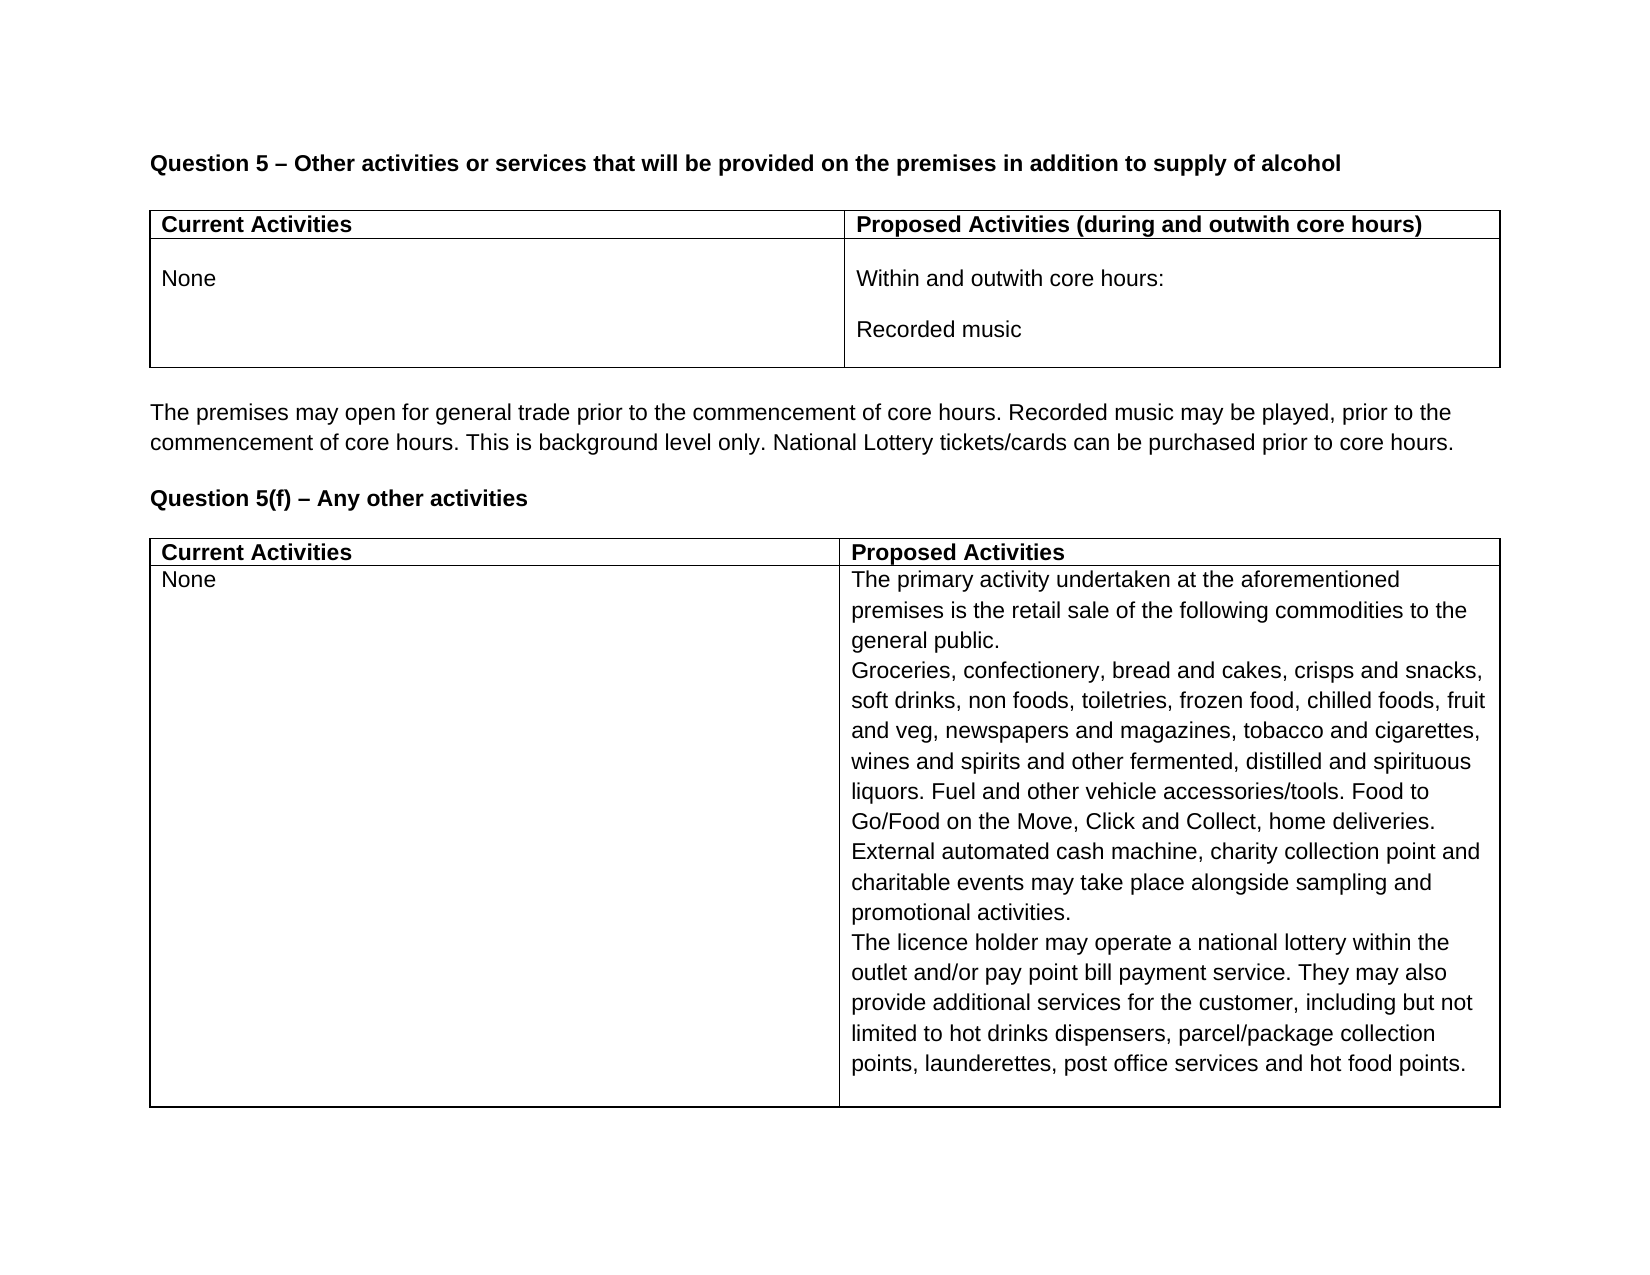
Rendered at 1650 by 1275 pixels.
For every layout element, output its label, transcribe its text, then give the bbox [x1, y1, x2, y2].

text The premises may open for general trade prior to the commencement of core hours. Recorded music may be played, prior to the commencement of core hours. This is background level only. National Lottery tickets/cards can be purchased prior to core hours. [150, 398, 1500, 455]
table_cell None [151, 239, 844, 367]
table_cell None [151, 566, 839, 1106]
text Question 5(f) – Any other activities [150, 485, 1500, 512]
table_header Proposed Activities [840, 539, 1499, 565]
table_cell The primary activity undertaken at the aforementioned premises is the retail sale of the following commodities to the general public. Groceries, confectionery, bread and cakes, crisps and snacks, soft drinks, non foods, toiletries, frozen food, chilled foods, fruit and veg, newspapers and magazines, tobacco and cigarettes, wines and spirits and other fermented, distilled and spirituous liquors. Fuel and other vehicle accessories/tools. Food to Go/Food on the Move, Click and Collect, home deliveries. External automated cash machine, charity collection point and charitable events may take place alongside sampling and promotional activities. The licence holder may operate a national lottery within the outlet and/or pay point bill payment service. They may also provide additional services for the customer, including but not limited to hot drinks dispensers, parcel/package collection points, launderettes, post office services and hot food points. [840, 566, 1499, 1106]
text Question 5 – Other activities or services that will be provided on the premises in addition to supply of alcohol [150, 150, 1500, 176]
table_cell Within and outwith core hours: Recorded music [845, 239, 1499, 367]
table_header Current Activities [151, 211, 844, 238]
table_header Current Activities [151, 539, 839, 565]
table_header Proposed Activities (during and outwith core hours) [845, 211, 1499, 238]
